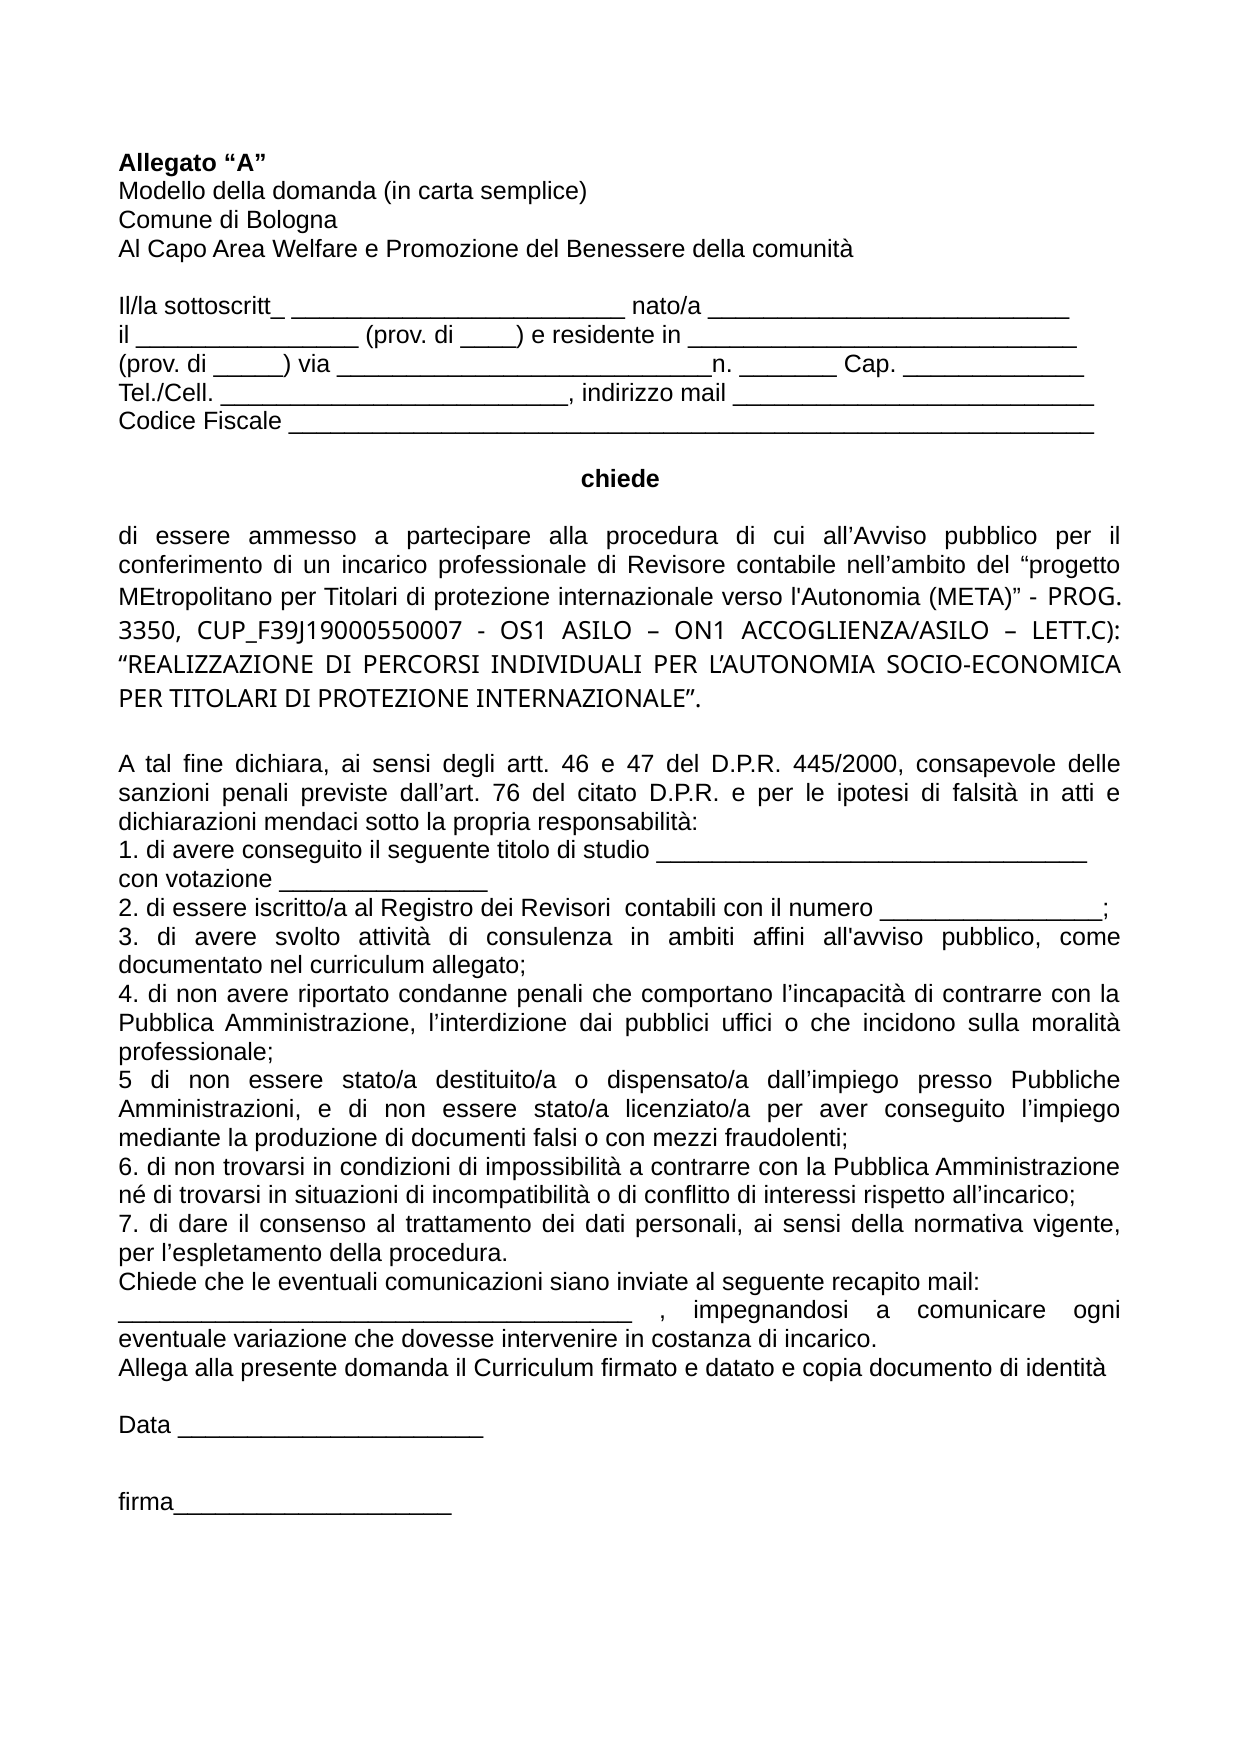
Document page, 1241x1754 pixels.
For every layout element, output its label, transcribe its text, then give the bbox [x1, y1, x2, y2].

text Il/la sottoscritt_ ________________________ nato/a __________________________ [118, 291, 1122, 320]
text Chiede che le eventuali comunicazioni siano inviate al seguente recapito mail: [118, 1267, 1122, 1295]
text 6. di non trovarsi in condizioni di impossibilità a contrarre con la Pubblica Amministrazione né di trovarsi in situazioni di incompatibilità o di conflitto di interessi rispetto all’incarico; [118, 1152, 1122, 1209]
text Allega alla presente domanda il Curriculum firmato e datato e copia documento di identità [118, 1353, 1122, 1382]
text Data ______________________ [118, 1410, 1122, 1439]
text Codice Fiscale __________________________________________________________ [118, 406, 1122, 435]
text Allegato “A” [118, 148, 1122, 176]
text 1. di avere conseguito il seguente titolo di studio _______________________________ con votazione _______________ [118, 835, 1122, 893]
text firma____________________ [118, 1487, 1122, 1516]
text 2. di essere iscritto/a al Registro dei Revisori contabili con il numero ________________; [118, 893, 1122, 922]
text 3. di avere svolto attività di consulenza in ambiti affini all'avviso pubblico, come documentato nel curriculum allegato; [118, 922, 1122, 979]
text Tel./Cell. _________________________, indirizzo mail __________________________ [118, 378, 1122, 406]
text chiede [118, 464, 1122, 493]
text A tal fine dichiara, ai sensi degli artt. 46 e 47 del D.P.R. 445/2000, consapevole delle sanzioni penali previste dall’art. 76 del citato D.P.R. e per le ipotesi di falsità in atti e dichiarazioni mendaci sotto la propria responsabilità: [118, 749, 1122, 835]
text Al Capo Area Welfare e Promozione del Benessere della comunità [118, 234, 1122, 263]
text _____________________________________ , impegnandosi a comunicare ogni eventuale variazione che dovesse intervenire in costanza di incarico. [118, 1295, 1122, 1353]
text 4. di non avere riportato condanne penali che comportano l’incapacità di contrarre con la Pubblica Amministrazione, l’interdizione dai pubblici uffici o che incidono sulla moralità professionale; [118, 979, 1122, 1065]
text il ________________ (prov. di ____) e residente in ____________________________ [118, 320, 1122, 349]
text (prov. di _____) via ___________________________n. _______ Cap. _____________ [118, 349, 1122, 378]
text Comune di Bologna [118, 205, 1122, 234]
text di essere ammesso a partecipare alla procedura di cui all’Avviso pubblico per il conferimento di un incarico professionale di Revisore contabile nell’ambito del “progetto MEtropolitano per Titolari di protezione internazionale verso l'Autonomia (META)” - PROG. 3350, CUP_F39J19000550007 - OS1 ASILO – ON1 ACCOGLIENZA/ASILO – LETT.C): “REALIZZAZIONE DI PERCORSI INDIVIDUALI PER L’AUTONOMIA SOCIO-ECONOMICA PER TITOLARI DI PROTEZIONE INTERNAZIONALE”. [118, 521, 1122, 715]
text 5 di non essere stato/a destituito/a o dispensato/a dall’impiego presso Pubbliche Amministrazioni, e di non essere stato/a licenziato/a per aver conseguito l’impiego mediante la produzione di documenti falsi o con mezzi fraudolenti; [118, 1065, 1122, 1152]
text Modello della domanda (in carta semplice) [118, 176, 1122, 205]
text 7. di dare il consenso al trattamento dei dati personali, ai sensi della normativa vigente, per l’espletamento della procedura. [118, 1209, 1122, 1267]
